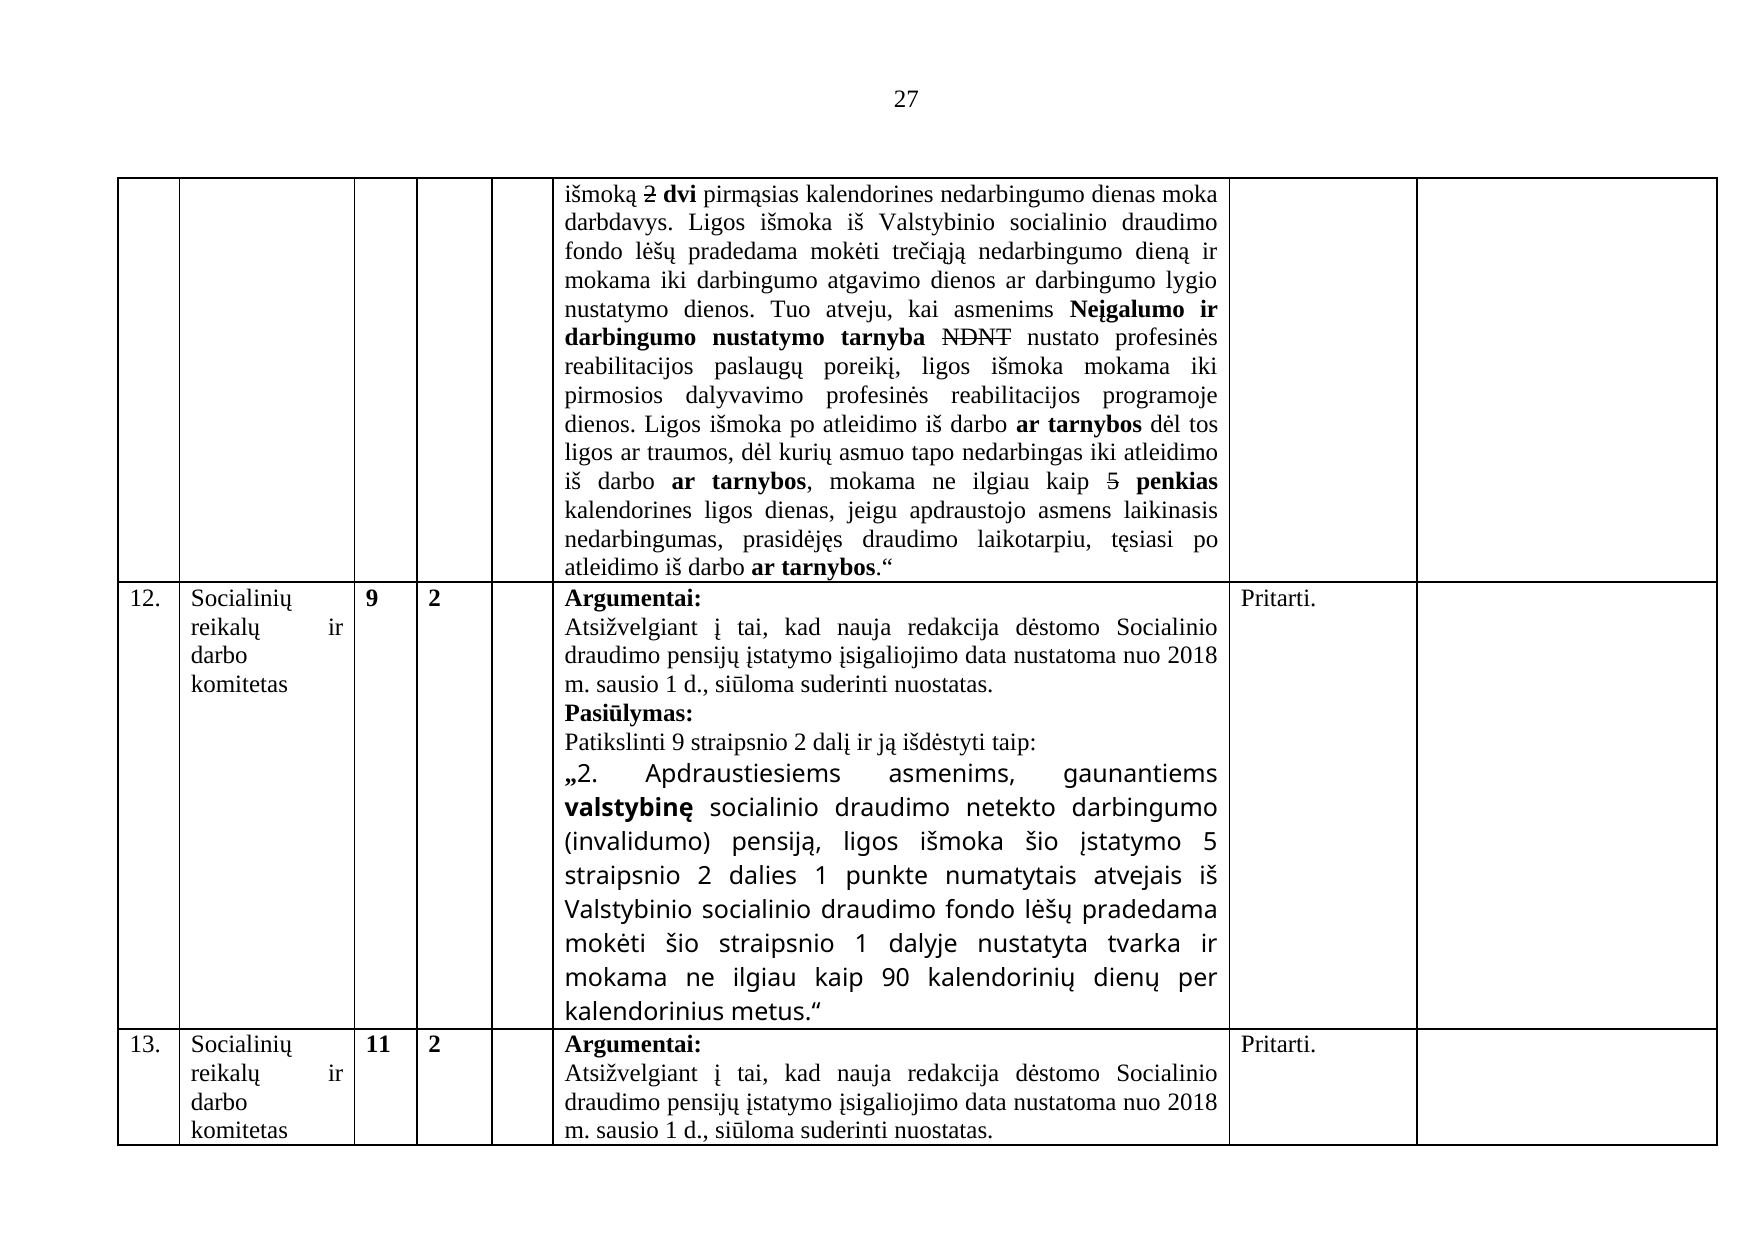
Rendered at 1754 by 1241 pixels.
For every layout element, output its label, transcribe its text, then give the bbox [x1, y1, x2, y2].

table_cell [180, 179, 354, 581]
table_cell Pritarti. [1230, 1030, 1416, 1144]
table_cell 2 [418, 583, 491, 1028]
table_cell [1230, 179, 1416, 581]
table_cell [418, 179, 491, 581]
table_cell 11 [355, 1030, 416, 1144]
table_cell Socialinių reikalų ir darbo komitetas [180, 583, 354, 1028]
table_cell [1418, 1030, 1716, 1144]
table_cell [493, 179, 552, 581]
table_cell [1418, 583, 1716, 1028]
table_cell [493, 583, 552, 1028]
table_cell 12. [119, 583, 179, 1028]
table_cell 13. [119, 1030, 179, 1144]
table_cell 2 [418, 1030, 491, 1144]
table_cell [355, 179, 416, 581]
table_cell Socialinių reikalų ir darbo komitetas [180, 1030, 354, 1144]
table_cell Pritarti. [1230, 583, 1416, 1028]
table_cell išmoką 2 dvi pirmąsias kalendorines nedarbingumo dienas moka darbdavys. Ligos išmoka iš Valstybinio socialinio draudimo fondo lėšų pradedama mokėti trečiąją nedarbingumo dieną ir mokama iki darbingumo atgavimo dienos ar darbingumo lygio nustatymo dienos. Tuo atveju, kai asmenims Neįgalumo ir darbingumo nustatymo tarnyba NDNT nustato profesinės reabilitacijos paslaugų poreikį, ligos išmoka mokama iki pirmosios dalyvavimo profesinės reabilitacijos programoje dienos. Ligos išmoka po atleidimo iš darbo ar tarnybos dėl tos ligos ar traumos, dėl kurių asmuo tapo nedarbingas iki atleidimo iš darbo ar tarnybos, mokama ne ilgiau kaip 5 penkias kalendorines ligos dienas, jeigu apdraustojo asmens laikinasis nedarbingumas, prasidėjęs draudimo laikotarpiu, tęsiasi po atleidimo iš darbo ar tarnybos.“ [554, 179, 1229, 581]
table_cell Argumentai: Atsižvelgiant į tai, kad nauja redakcija dėstomo Socialinio draudimo pensijų įstatymo įsigaliojimo data nustatoma nuo 2018 m. sausio 1 d., siūloma suderinti nuostatas. [554, 1030, 1229, 1144]
table_cell Argumentai: Atsižvelgiant į tai, kad nauja redakcija dėstomo Socialinio draudimo pensijų įstatymo įsigaliojimo data nustatoma nuo 2018 m. sausio 1 d., siūloma suderinti nuostatas. Pasiūlymas: Patikslinti 9 straipsnio 2 dalį ir ją išdėstyti taip: „2. Apdraustiesiems asmenims, gaunantiems valstybinę socialinio draudimo netekto darbingumo (invalidumo) pensiją, ligos išmoka šio įstatymo 5 straipsnio 2 dalies 1 punkte numatytais atvejais iš Valstybinio socialinio draudimo fondo lėšų pradedama mokėti šio straipsnio 1 dalyje nustatyta tvarka ir mokama ne ilgiau kaip 90 kalendorinių dienų per kalendorinius metus.“ [554, 583, 1229, 1028]
table_cell [1418, 179, 1716, 581]
table_cell [119, 179, 179, 581]
table_cell 9 [355, 583, 416, 1028]
table_cell [493, 1030, 552, 1144]
